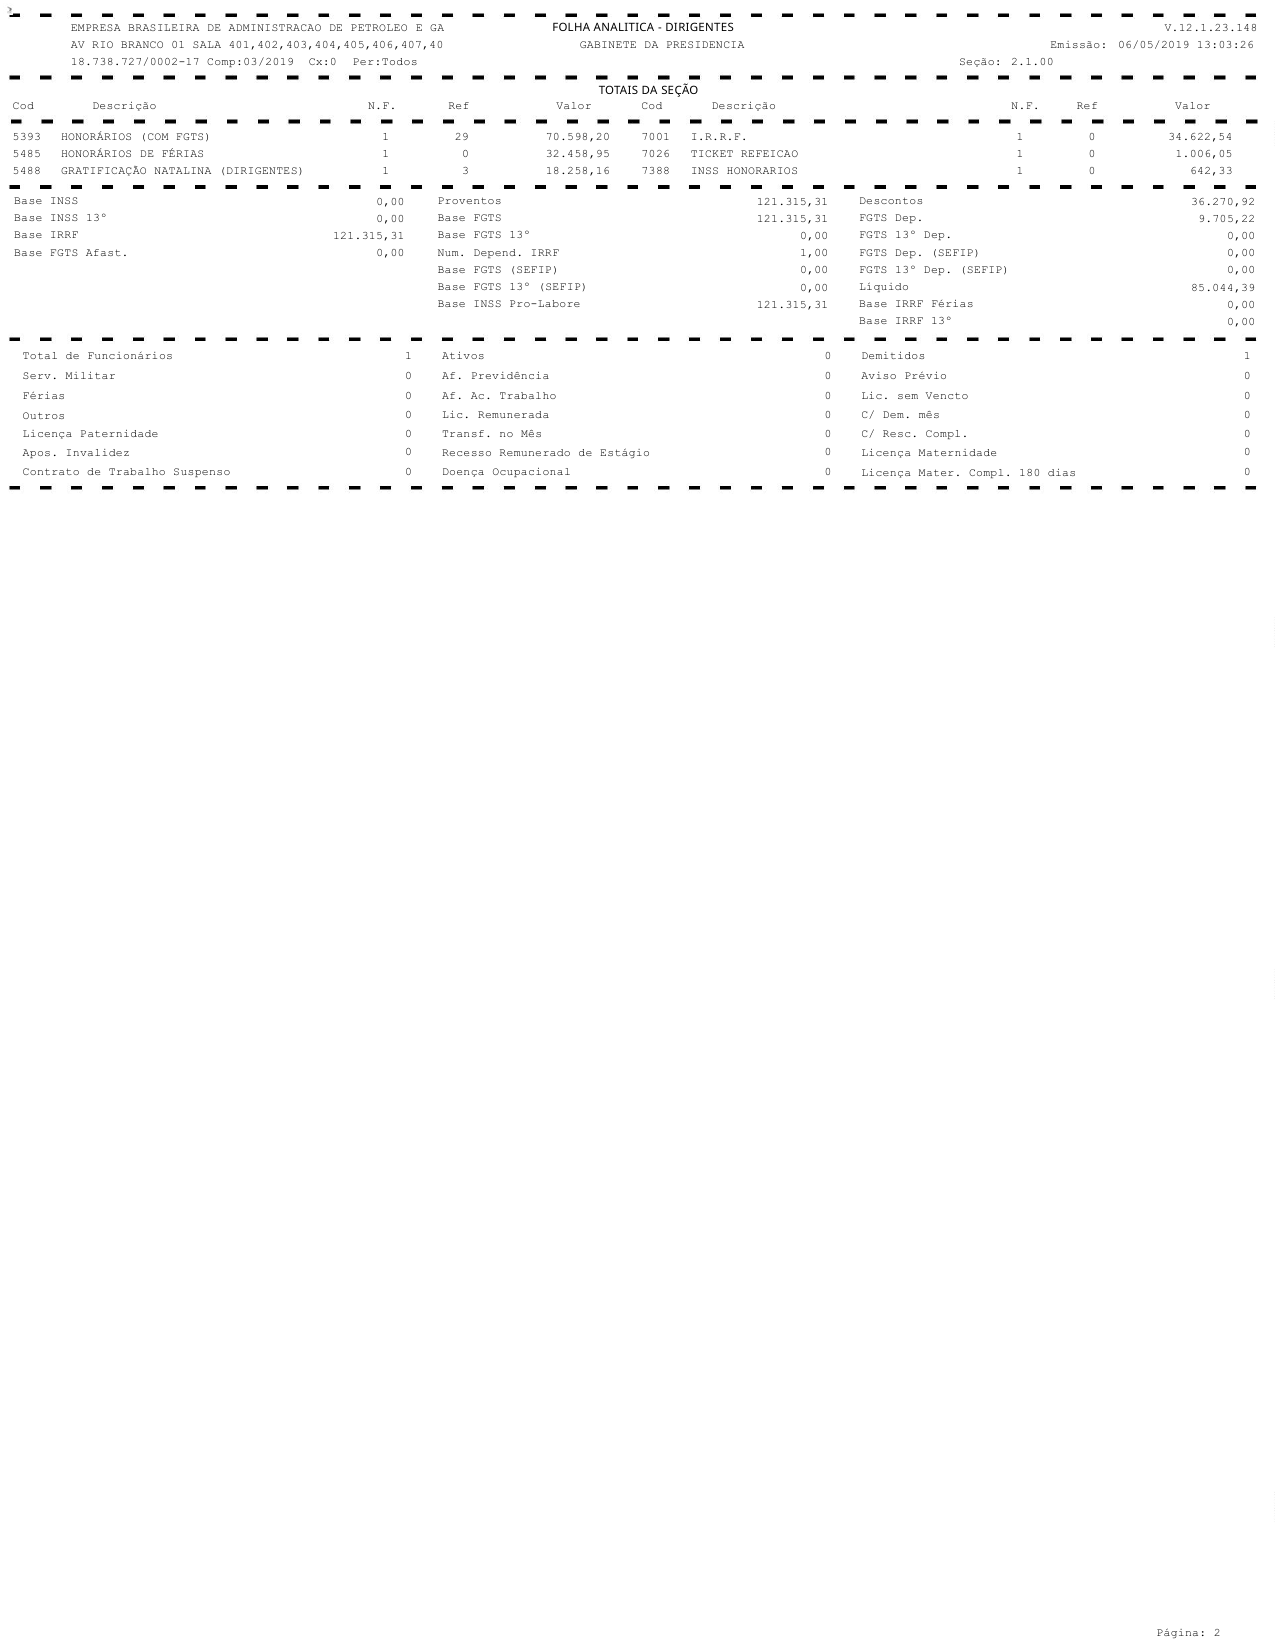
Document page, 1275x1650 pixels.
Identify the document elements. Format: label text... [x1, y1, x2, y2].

text Licença Maternidade [861, 445, 1018, 459]
text FGTS Dep. (SEFIP) [859, 245, 1033, 259]
text 34.622,54 [1168, 129, 1250, 143]
text Líquido [859, 279, 1033, 293]
text 06/05/2019 13:03:26 [1118, 37, 1275, 51]
text 488 [19, 163, 58, 177]
text 0,00 [800, 280, 846, 294]
text 0 [824, 445, 849, 458]
text 7001 [641, 129, 687, 143]
text 0,00 [800, 263, 846, 277]
text 1 [1244, 348, 1268, 362]
text 0,00 [1227, 314, 1273, 328]
text Base IRRF 13º [859, 314, 991, 327]
text 1 [1016, 129, 1041, 143]
text Base FGTS Afast. [14, 245, 146, 259]
text 0,00 [1227, 263, 1273, 277]
text 85.044,39 [1191, 280, 1273, 294]
text 0 [1244, 426, 1268, 440]
text 1,00 [800, 246, 846, 259]
text 0 [824, 465, 849, 478]
text Ativos [442, 348, 502, 362]
text Cod [12, 98, 51, 112]
text 0 [405, 408, 429, 422]
text Ref [1076, 98, 1115, 112]
text 0 [1244, 408, 1268, 422]
text 0 [1244, 368, 1268, 382]
text 0,00 [1227, 246, 1273, 259]
text Licença Paternidade [22, 427, 256, 440]
text 29 [454, 129, 486, 143]
text GABINETE DA PRESIDENCIA [579, 37, 769, 51]
text 36.270,92 [1191, 195, 1273, 208]
text Doença Ocupacional [442, 465, 675, 478]
text FGTS 13º Dep. [859, 228, 1033, 242]
text 1 [382, 163, 406, 177]
text 9.705,22 [1198, 212, 1273, 225]
text Ref [448, 98, 487, 112]
text 0 [462, 146, 486, 160]
text Base IRRF [14, 228, 124, 242]
text 70.598,20 [546, 129, 627, 143]
text 0 [1088, 163, 1113, 177]
text 0 [824, 368, 849, 382]
text Total de Funcionários [22, 348, 196, 362]
text 121.315,31 [757, 212, 846, 225]
text 5 [12, 146, 19, 160]
text FGTS 13º Dep. (SEFIP) [859, 262, 1033, 276]
text C/ Dem. mês [861, 408, 986, 422]
text HONORÁRIOS DE FÉRIAS [61, 146, 226, 160]
text Base IRRF Férias [859, 297, 991, 310]
text 1 [1016, 146, 1041, 160]
text Serv. Militar [22, 368, 196, 382]
text 0,00 [1227, 297, 1273, 311]
text Apos. Invalidez [22, 445, 256, 459]
text Férias [22, 388, 83, 402]
text 642,33 [1190, 163, 1250, 177]
text GRATIFICAÇÃO NATALINA (DIRIGENTES) [61, 163, 330, 177]
text 0 [1088, 146, 1113, 160]
text 0 [824, 426, 849, 440]
text 0,00 [376, 212, 422, 225]
text 0 [824, 348, 849, 362]
text Lic. sem Vencto [861, 388, 986, 402]
text N.F. [1011, 98, 1057, 112]
text Recesso Remunerado de Estágio [442, 445, 675, 459]
text Página: 2 [1156, 1626, 1237, 1639]
text Num. Depend. IRRF [437, 245, 578, 259]
text 0 [1244, 465, 1268, 478]
text 485 [19, 146, 58, 160]
text 1 [382, 129, 406, 143]
text I.R.R.F. [691, 129, 765, 143]
text 7388 [641, 163, 687, 177]
text FGTS Dep. [859, 211, 941, 224]
text Base FGTS 13º [437, 228, 548, 242]
text Base FGTS [437, 211, 519, 224]
text 0 [405, 426, 429, 440]
text EMPRESA BRASILEIRA DE ADMINISTRACAO DE PETROLEO E GA [71, 20, 469, 34]
text Valor [1175, 98, 1228, 112]
text 0 [1088, 129, 1113, 143]
text 0 [824, 388, 849, 402]
text INSS HONORARIOS [691, 163, 816, 177]
text 18.258,16 [546, 163, 627, 177]
text Base FGTS 13º (SEFIP) [437, 279, 611, 293]
text Lic. Remunerada [442, 408, 574, 422]
text 5 [12, 163, 19, 177]
text Base INSS [14, 194, 96, 207]
text Contrato de Trabalho Suspenso [22, 465, 256, 478]
text N.F. [368, 98, 414, 112]
text 121.315,31 [757, 297, 846, 311]
text 121.315,31 [757, 195, 846, 208]
text TICKET REFEICAO [691, 146, 816, 160]
text V.12.1.23.148 [1164, 20, 1275, 34]
text 0,00 [376, 195, 422, 208]
text Licença Mater. Compl. 180 dias [861, 465, 1102, 479]
text Outros [22, 408, 83, 422]
text Af. Previdência [442, 368, 574, 382]
text 5 [12, 129, 19, 143]
text 8.738.727/0002-17 Comp:03/2019 Cx:0 Per:Todos [78, 54, 442, 68]
text 32.458,95 [546, 146, 627, 160]
text 0 [405, 445, 429, 458]
text Af. Ac. Trabalho [442, 388, 574, 402]
text Seção: 2.1.00 [959, 54, 1130, 68]
text 0,00 [800, 229, 846, 242]
text Demitidos [861, 348, 943, 362]
text 1.006,05 [1175, 146, 1250, 160]
text Cod [641, 98, 680, 112]
text 393 [19, 129, 58, 143]
text Transf. no Mês [442, 426, 574, 440]
text Emissão: [1050, 37, 1118, 51]
text 1 [71, 54, 78, 68]
text 1 [382, 146, 406, 160]
text 0 [405, 388, 429, 402]
text HONORÁRIOS (COM FGTS) [61, 129, 234, 143]
text Aviso Prévio [861, 368, 964, 382]
text Base INSS 13º [14, 211, 124, 224]
text Proventos [437, 194, 519, 207]
text 0,00 [376, 246, 422, 259]
text Valor [556, 98, 609, 112]
text Descontos [859, 194, 941, 207]
text AV RIO BRANCO 01 SALA 401,402,403,404,405,406,407,40 [71, 37, 469, 51]
text FOLHA ANALITICA - DIRIGENTES [552, 20, 778, 34]
text 1 [405, 348, 429, 362]
text 0 [1244, 388, 1268, 402]
text 0 [405, 368, 429, 382]
text 0 [824, 408, 849, 422]
text 3 [462, 163, 486, 177]
text Base INSS Pro-Labore [437, 296, 611, 310]
text 0,00 [1227, 229, 1273, 242]
text 7026 [641, 146, 687, 160]
text 121.315,31 [333, 229, 422, 242]
text C/ Resc. Compl. [861, 427, 1018, 440]
text 1 [1016, 163, 1041, 177]
text Descrição [711, 98, 793, 112]
picture [0, 0, 1275, 1650]
text Descrição [92, 98, 174, 112]
text 0 [405, 465, 429, 478]
text Base FGTS (SEFIP) [437, 262, 578, 276]
text TOTAIS DA SEÇÃO [598, 84, 723, 97]
text 0 [1244, 445, 1268, 458]
